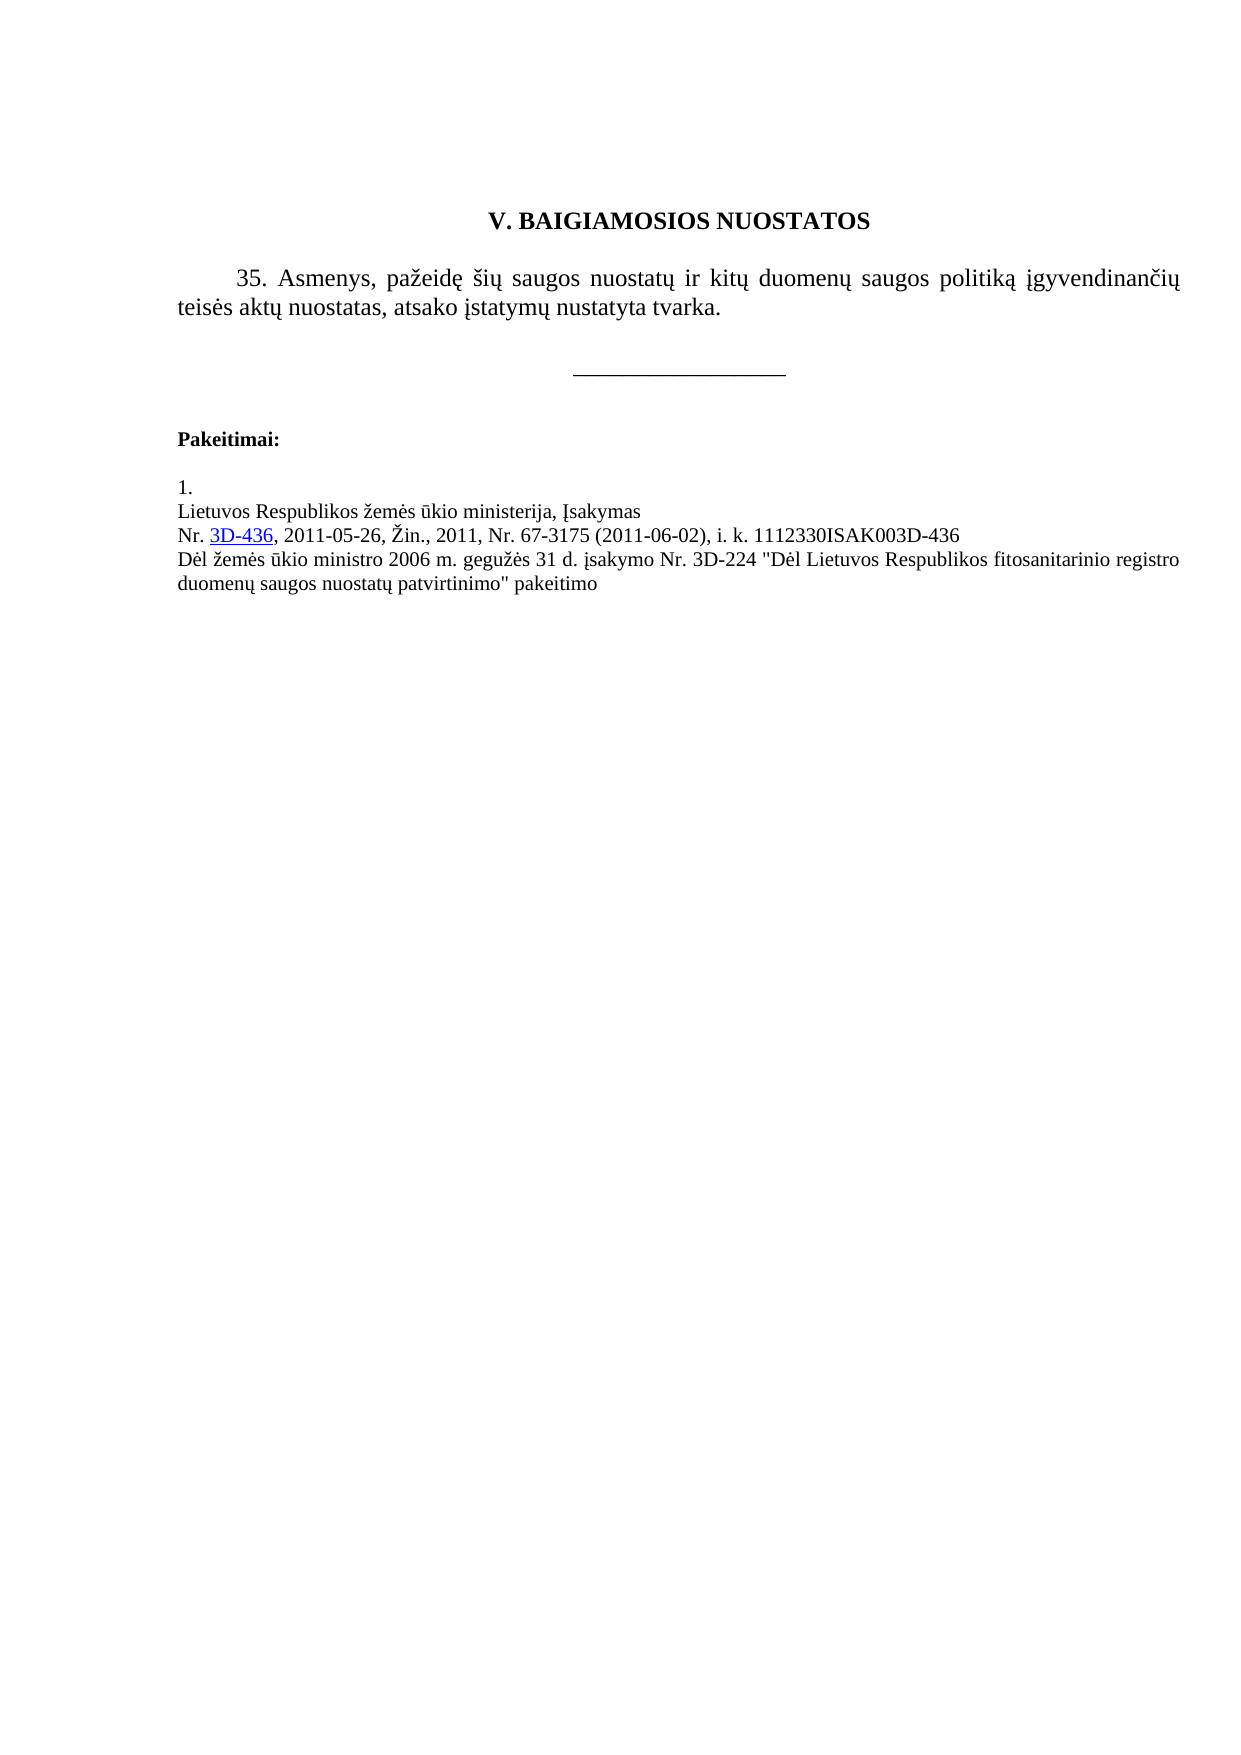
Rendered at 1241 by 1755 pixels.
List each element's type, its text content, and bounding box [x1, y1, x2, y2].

text _________________ [177, 350, 1181, 378]
text 35. Asmenys, pažeidę šių saugos nuostatų ir kitų duomenų saugos politiką įgyvendinančių teisės aktų nuostatas, atsako įstatymų nustatyta tvarka. [177, 263, 1181, 321]
text Lietuvos Respublikos žemės ūkio ministerija, Įsakymas [177, 499, 1181, 523]
text Nr. 3D-436, 2011-05-26, Žin., 2011, Nr. 67-3175 (2011-06-02), i. k. 1112330ISAK003D-436 [177, 523, 1181, 547]
text Dėl žemės ūkio ministro 2006 m. gegužės 31 d. įsakymo Nr. 3D-224 "Dėl Lietuvos Respublikos fitosanitarinio registro duomenų saugos nuostatų patvirtinimo" pakeitimo [177, 547, 1181, 595]
text V. BAIGIAMOSIOS NUOSTATOS [177, 206, 1181, 235]
text Pakeitimai: [177, 427, 1181, 451]
text 1. [177, 475, 1181, 499]
